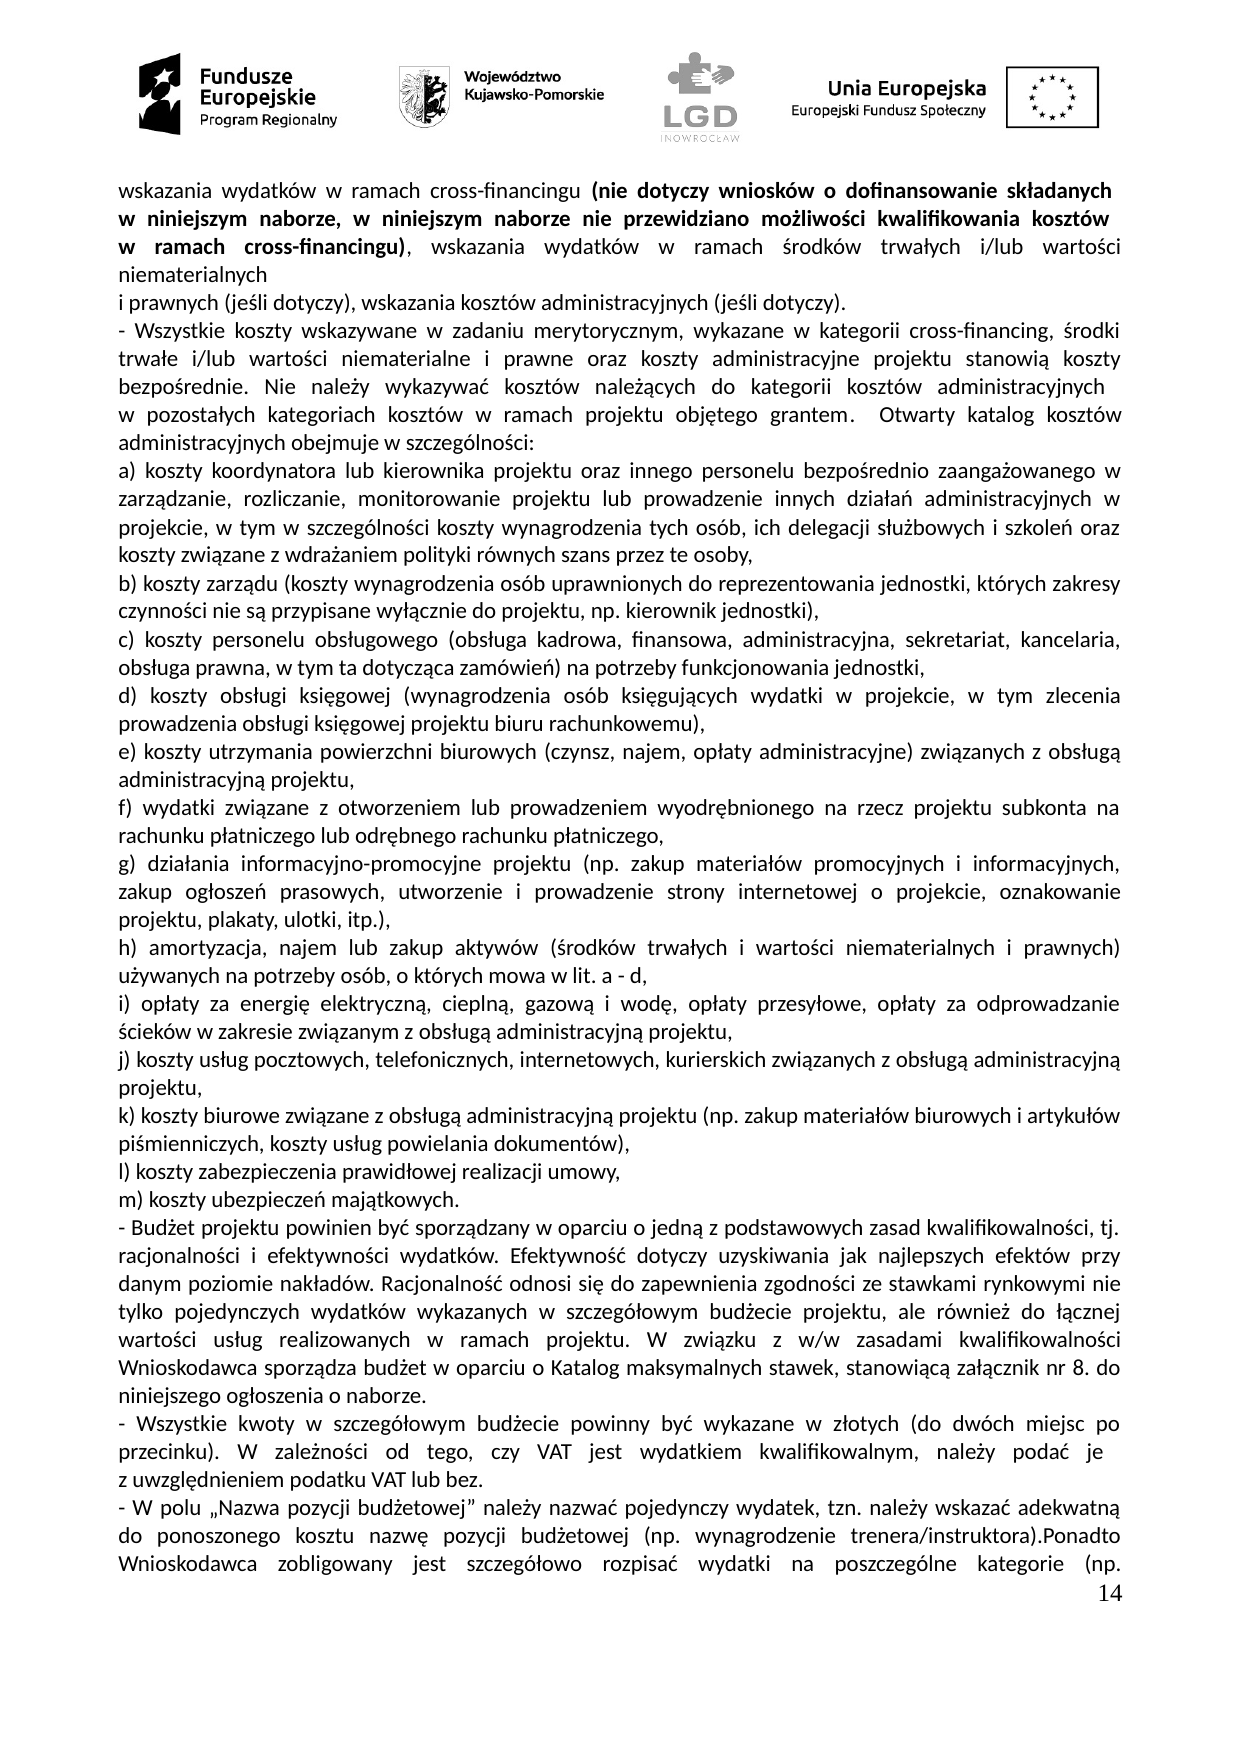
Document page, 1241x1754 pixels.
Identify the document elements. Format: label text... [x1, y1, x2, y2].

text - Wszystkie kwoty w szczegółowym budżecie powinny być wykazane w złotych (do dwóch miejsc po przecinku). W zależności od tego, czy VAT jest wydatkiem kwalifikowalnym, należy podać je z uwzględnieniem podatku VAT lub bez. [118, 1409, 1122, 1493]
text a) koszty koordynatora lub kierownika projektu oraz innego personelu bezpośrednio zaangażowanego w zarządzanie, rozliczanie, monitorowanie projektu lub prowadzenie innych działań administracyjnych w projekcie, w tym w szczególności koszty wynagrodzenia tych osób, ich delegacji służbowych i szkoleń oraz koszty związane z wdrażaniem polityki równych szans przez te osoby, [118, 457, 1122, 569]
text k) koszty biurowe związane z obsługą administracyjną projektu (np. zakup materiałów biurowych i artykułów piśmienniczych, koszty usług powielania dokumentów), [118, 1101, 1122, 1157]
text m) koszty ubezpieczeń majątkowych. [118, 1185, 1122, 1213]
picture [118, 32, 1119, 163]
text l) koszty zabezpieczenia prawidłowej realizacji umowy, [118, 1157, 1122, 1185]
text c) koszty personelu obsługowego (obsługa kadrowa, finansowa, administracyjna, sekretariat, kancelaria, obsługa prawna, w tym ta dotycząca zamówień) na potrzeby funkcjonowania jednostki, [118, 625, 1122, 681]
text - Wszystkie koszty wskazywane w zadaniu merytorycznym, wykazane w kategorii cross-financing, środki trwałe i/lub wartości niematerialne i prawne oraz koszty administracyjne projektu stanowią koszty bezpośrednie. Nie należy wykazywać kosztów należących do kategorii kosztów administracyjnych w pozostałych kategoriach kosztów w ramach projektu objętego grantem. Otwarty katalog kosztów administracyjnych obejmuje w szczególności: [118, 316, 1122, 457]
text - W polu „Nazwa pozycji budżetowej” należy nazwać pojedynczy wydatek, tzn. należy wskazać adekwatną do ponoszonego kosztu nazwę pozycji budżetowej (np. wynagrodzenie trenera/instruktora).Ponadto Wnioskodawca zobligowany jest szczegółowo rozpisać wydatki na poszczególne kategorie (np. [118, 1493, 1122, 1577]
text g) działania informacyjno-promocyjne projektu (np. zakup materiałów promocyjnych i informacyjnych, zakup ogłoszeń prasowych, utworzenie i prowadzenie strony internetowej o projekcie, oznakowanie projektu, plakaty, ulotki, itp.), [118, 849, 1122, 933]
text f) wydatki związane z otworzeniem lub prowadzeniem wyodrębnionego na rzecz projektu subkonta na rachunku płatniczego lub odrębnego rachunku płatniczego, [118, 793, 1122, 849]
text d) koszty obsługi księgowej (wynagrodzenia osób księgujących wydatki w projekcie, w tym zlecenia prowadzenia obsługi księgowej projektu biuru rachunkowemu), [118, 681, 1122, 737]
text wskazania wydatków w ramach cross-financingu (nie dotyczy wniosków o dofinansowanie składanych w niniejszym naborze, w niniejszym naborze nie przewidziano możliwości kwalifikowania kosztów w ramach cross-financingu), wskazania wydatków w ramach środków trwałych i/lub wartości niematerialnych i prawnych (jeśli dotyczy), wskazania kosztów administracyjnych (jeśli dotyczy). [118, 176, 1122, 316]
text j) koszty usług pocztowych, telefonicznych, internetowych, kurierskich związanych z obsługą administracyjną projektu, [118, 1045, 1122, 1101]
text i) opłaty za energię elektryczną, cieplną, gazową i wodę, opłaty przesyłowe, opłaty za odprowadzanie ścieków w zakresie związanym z obsługą administracyjną projektu, [118, 989, 1122, 1045]
text e) koszty utrzymania powierzchni biurowych (czynsz, najem, opłaty administracyjne) związanych z obsługą administracyjną projektu, [118, 737, 1122, 793]
text h) amortyzacja, najem lub zakup aktywów (środków trwałych i wartości niematerialnych i prawnych) używanych na potrzeby osób, o których mowa w lit. a - d, [118, 933, 1122, 989]
text - Budżet projektu powinien być sporządzany w oparciu o jedną z podstawowych zasad kwalifikowalności, tj. racjonalności i efektywności wydatków. Efektywność dotyczy uzyskiwania jak najlepszych efektów przy danym poziomie nakładów. Racjonalność odnosi się do zapewnienia zgodności ze stawkami rynkowymi nie tylko pojedynczych wydatków wykazanych w szczegółowym budżecie projektu, ale również do łącznej wartości usług realizowanych w ramach projektu. W związku z w/w zasadami kwalifikowalności Wnioskodawca sporządza budżet w oparciu o Katalog maksymalnych stawek, stanowiącą załącznik nr 8. do niniejszego ogłoszenia o naborze. [118, 1213, 1122, 1409]
text b) koszty zarządu (koszty wynagrodzenia osób uprawnionych do reprezentowania jednostki, których zakresy czynności nie są przypisane wyłącznie do projektu, np. kierownik jednostki), [118, 569, 1122, 625]
